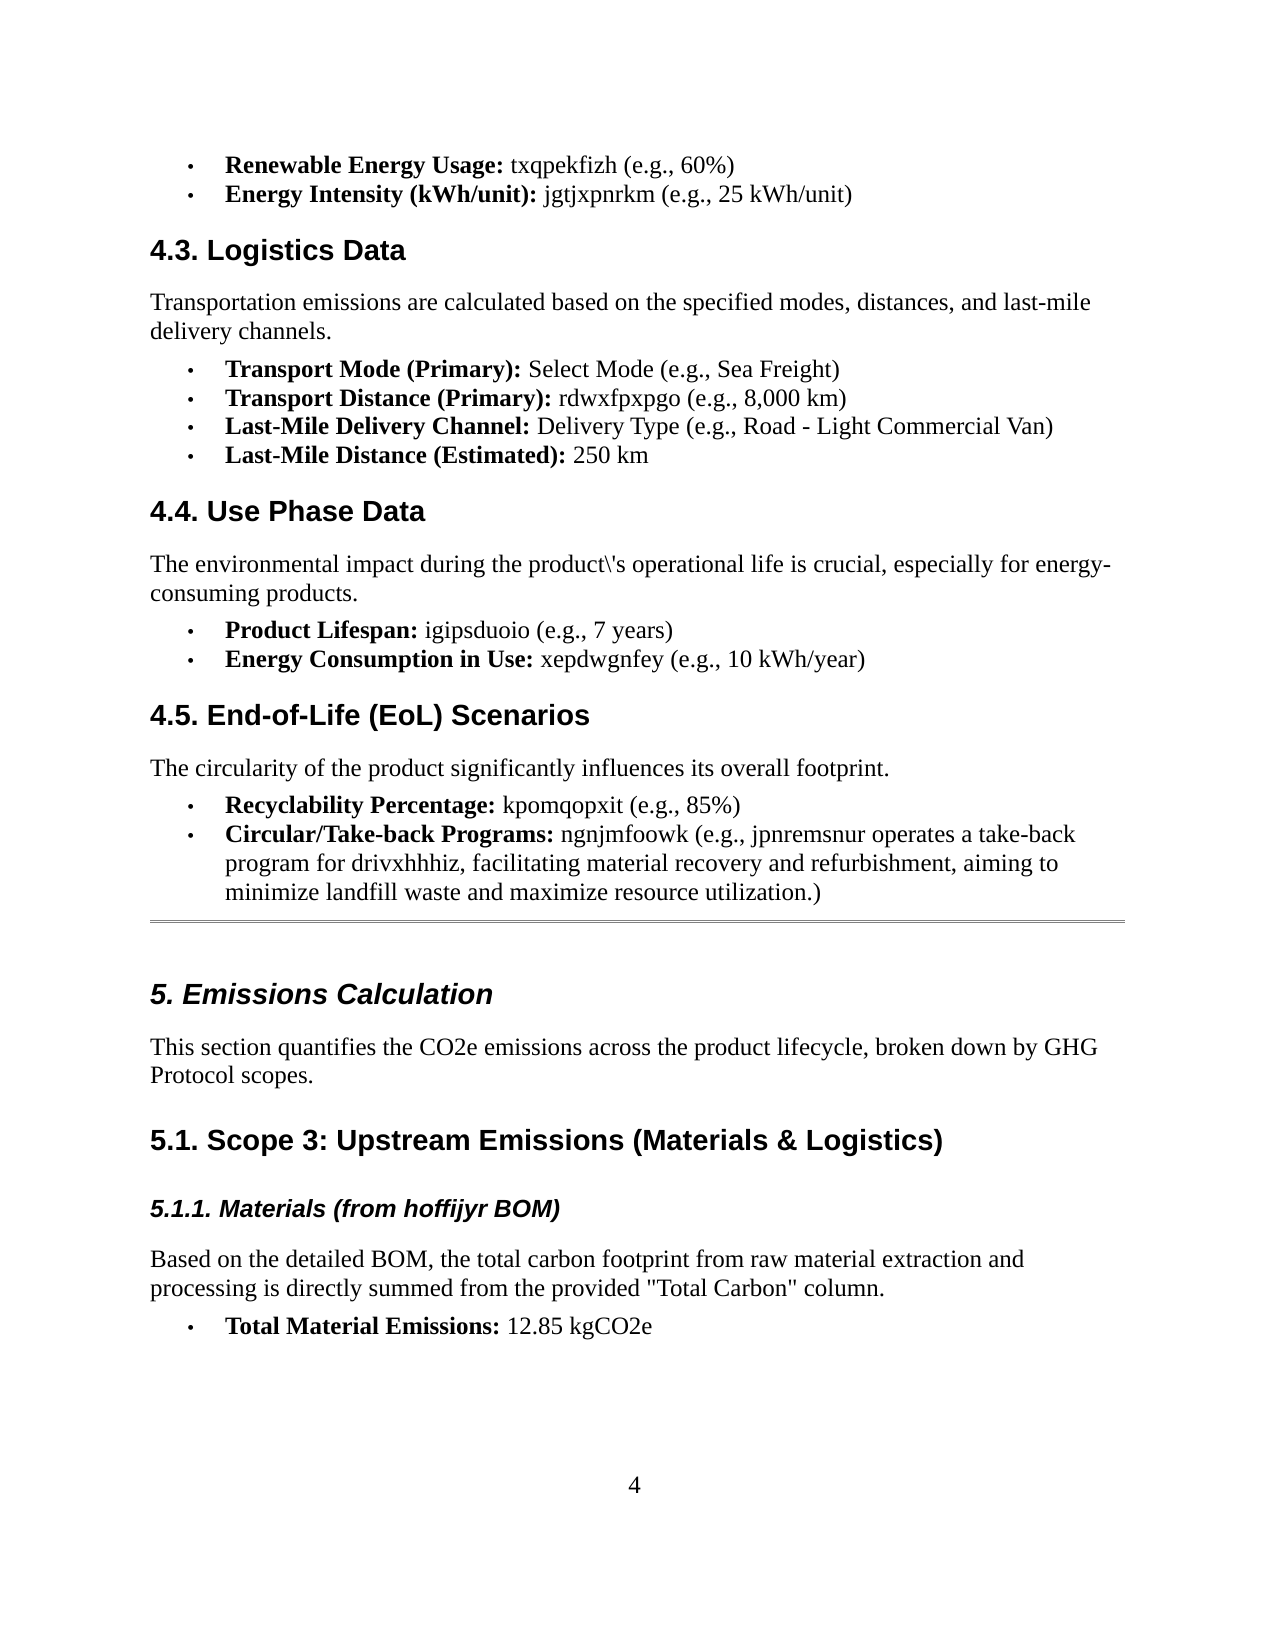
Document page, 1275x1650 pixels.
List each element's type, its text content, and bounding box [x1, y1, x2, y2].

subtitle 4.3. Logistics Data [150, 232, 1125, 266]
text The environmental impact during the product\'s operational life is crucial, especially for energy-consuming products. [150, 549, 1125, 606]
subtitle 5.1. Scope 3: Upstream Emissions (Materials & Logistics) [150, 1123, 1125, 1157]
list Last-Mile Delivery Channel: Delivery Type (e.g., Road - Light Commercial Van) [187, 411, 1125, 440]
text The circularity of the product significantly influences its overall footprint. [150, 753, 1125, 782]
subtitle 5.1.1. Materials (from hoffijyr BOM) [150, 1194, 1125, 1223]
text Based on the detailed BOM, the total carbon footprint from raw material extraction and processing is directly summed from the provided "Total Carbon" column. [150, 1244, 1125, 1302]
list Renewable Energy Usage: txqpekfizh (e.g., 60%) [187, 150, 1125, 179]
subtitle 5. Emissions Calculation [150, 977, 1125, 1010]
list Circular/Take-back Programs: ngnjmfoowk (e.g., jpnremsnur operates a take-back program for drivxhhhiz, facilitating material recovery and refurbishment, aiming to minimize landfill waste and maximize resource utilization.) [187, 819, 1125, 906]
list Energy Consumption in Use: xepdwgnfey (e.g., 10 kWh/year) [187, 644, 1125, 673]
list Transport Distance (Primary): rdwxfpxpgo (e.g., 8,000 km) [187, 383, 1125, 411]
list Energy Intensity (kWh/unit): jgtjxpnrkm (e.g., 25 kWh/unit) [187, 179, 1125, 207]
list Product Lifespan: igipsduoio (e.g., 7 years) [187, 615, 1125, 644]
list Last-Mile Distance (Estimated): 250 km [187, 440, 1125, 469]
text Transportation emissions are calculated based on the specified modes, distances, and last-mile delivery channels. [150, 287, 1125, 345]
subtitle 4.5. End-of-Life (EoL) Scenarios [150, 698, 1125, 731]
subtitle 4.4. Use Phase Data [150, 494, 1125, 527]
list Total Material Emissions: 12.85 kgCO2e [187, 1311, 1125, 1339]
text This section quantifies the CO2e emissions across the product lifecycle, broken down by GHG Protocol scopes. [150, 1032, 1125, 1089]
list Transport Mode (Primary): Select Mode (e.g., Sea Freight) [187, 354, 1125, 383]
list Recyclability Percentage: kpomqopxit (e.g., 85%) [187, 791, 1125, 819]
